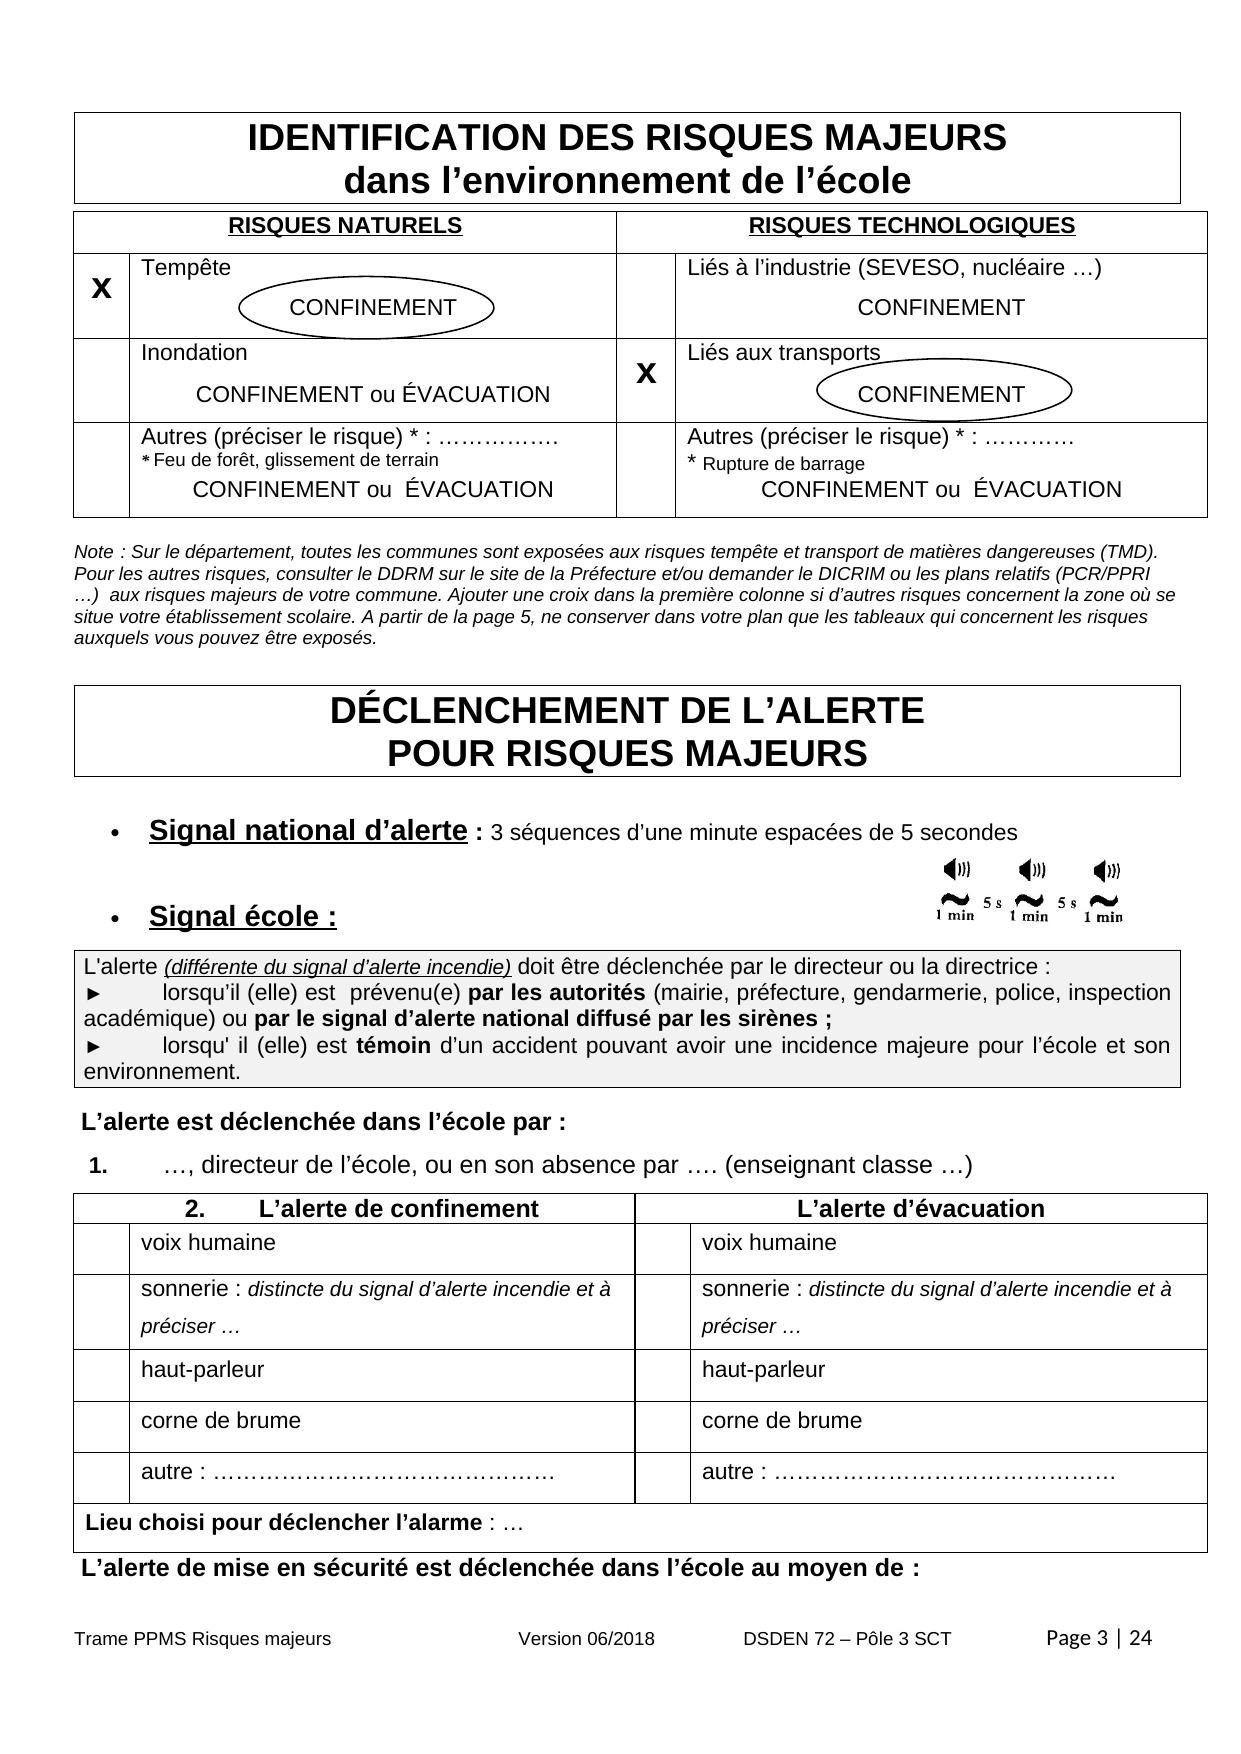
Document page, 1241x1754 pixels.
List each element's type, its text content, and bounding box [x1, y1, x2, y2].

table_cell [636, 1402, 690, 1452]
table_cell x [74, 254, 129, 338]
subtitle L’alerte de mise en sécurité est déclenchée dans l’école au moyen de : [74, 1553, 1181, 1581]
table_cell [636, 1275, 690, 1349]
table_cell [74, 1224, 129, 1274]
list Signal national d’alerte : 3 séquences d’une minute espacées de 5 secondes [111, 813, 1181, 847]
table_cell corne de brume [691, 1402, 1207, 1452]
table_cell [74, 423, 129, 517]
text dans l’environnement de l’école [75, 155, 1180, 203]
table_cell CONFINEMENT [676, 380, 912, 422]
table_cell haut-parleur [691, 1350, 1207, 1401]
list lorsqu' il (elle) est témoin d’un accident pouvant avoir une incidence majeure pour l’école et son environnement. [75, 1029, 1180, 1087]
table_cell [74, 1402, 129, 1452]
table_cell [617, 254, 675, 338]
list lorsqu’il (elle) est prévenu(e) par les autorités (mairie, préfecture, gendarmerie, police, inspection académique) ou par le signal d’alerte national diffusé par les sirènes ; [75, 976, 1180, 1029]
table_cell [74, 1350, 129, 1401]
table_cell [617, 423, 675, 517]
table_cell autre : ……………………………………… [130, 1453, 634, 1503]
table_header RISQUES TECHNOLOGIQUES [617, 212, 1207, 253]
text Note : Sur le département, toutes les communes sont exposées aux risques tempête et transport de matières dangereuses (TMD). [74, 541, 1181, 562]
table_cell sonnerie : distincte du signal d’alerte incendie et à préciser … [691, 1275, 1207, 1349]
table_cell haut-parleur [130, 1350, 634, 1401]
subtitle …, directeur de l’école, ou en son absence par …. (enseignant classe …) [89, 1150, 1181, 1179]
table_cell Lieu choisi pour déclencher l’alarme : … [74, 1504, 1207, 1552]
list Signal école : [111, 899, 1181, 933]
table_header L’alerte d’évacuation [636, 1194, 1207, 1223]
table_cell Autres (préciser le risque) * : ……………. * Feu de forêt, glissement de terrain [130, 423, 616, 475]
table_header L’alerte de confinement [74, 1194, 634, 1223]
table_cell CONFINEMENT [977, 380, 1207, 422]
table_cell [636, 1453, 690, 1503]
table_cell autre : ……………………………………… [691, 1453, 1207, 1503]
table_cell CONFINEMENT [818, 380, 1070, 420]
table_cell voix humaine [130, 1224, 634, 1274]
table_cell voix humaine [691, 1224, 1207, 1274]
table_header RISQUES NATURELS [74, 212, 616, 253]
table_cell Autres (préciser le risque) * : ………… * Rupture de barrage [676, 423, 1207, 475]
table_cell CONFINEMENT ou ÉVACUATION [130, 475, 616, 517]
table_cell x [617, 339, 675, 422]
table_cell CONFINEMENT ou ÉVACUATION [676, 475, 1207, 517]
subtitle L’alerte est déclenchée dans l’école par : [74, 1107, 1181, 1136]
subtitle POUR RISQUES MAJEURS [75, 728, 1180, 776]
table_cell [636, 1350, 690, 1401]
table_cell [636, 1224, 690, 1274]
subtitle DÉCLENCHEMENT DE L’ALERTE [75, 686, 1180, 728]
table_cell Tempête CONFINEMENT [130, 254, 616, 338]
table_cell [74, 1275, 129, 1349]
text Pour les autres risques, consulter le DDRM sur le site de la Préfecture et/ou demander le DICRIM ou les plans relatifs (PCR/PPRI …) aux risques majeurs de votre commune. Ajouter une croix dans la première colonne si d’autres risques concernent la zone où se situe votre établissement scolaire. A partir de la page 5, ne conserver dans votre plan que les tableaux qui concernent les risques auxquels vous pouvez être exposés. [74, 562, 1181, 649]
table_cell Liés aux transports [676, 339, 1207, 380]
table_cell sonnerie : distincte du signal d’alerte incendie et à préciser … [130, 1275, 634, 1349]
table_cell Liés à l’industrie (SEVESO, nucléaire …) CONFINEMENT [676, 254, 1207, 338]
table_cell Inondation [130, 339, 616, 380]
text IDENTIFICATION DES RISQUES MAJEURS [75, 113, 1180, 155]
table_cell [74, 1453, 129, 1503]
text L'alerte (différente du signal d’alerte incendie) doit être déclenchée par le directeur ou la directrice : [75, 951, 1180, 976]
table_cell corne de brume [130, 1402, 634, 1452]
table_cell [74, 339, 129, 422]
table_cell CONFINEMENT ou ÉVACUATION [130, 380, 616, 422]
